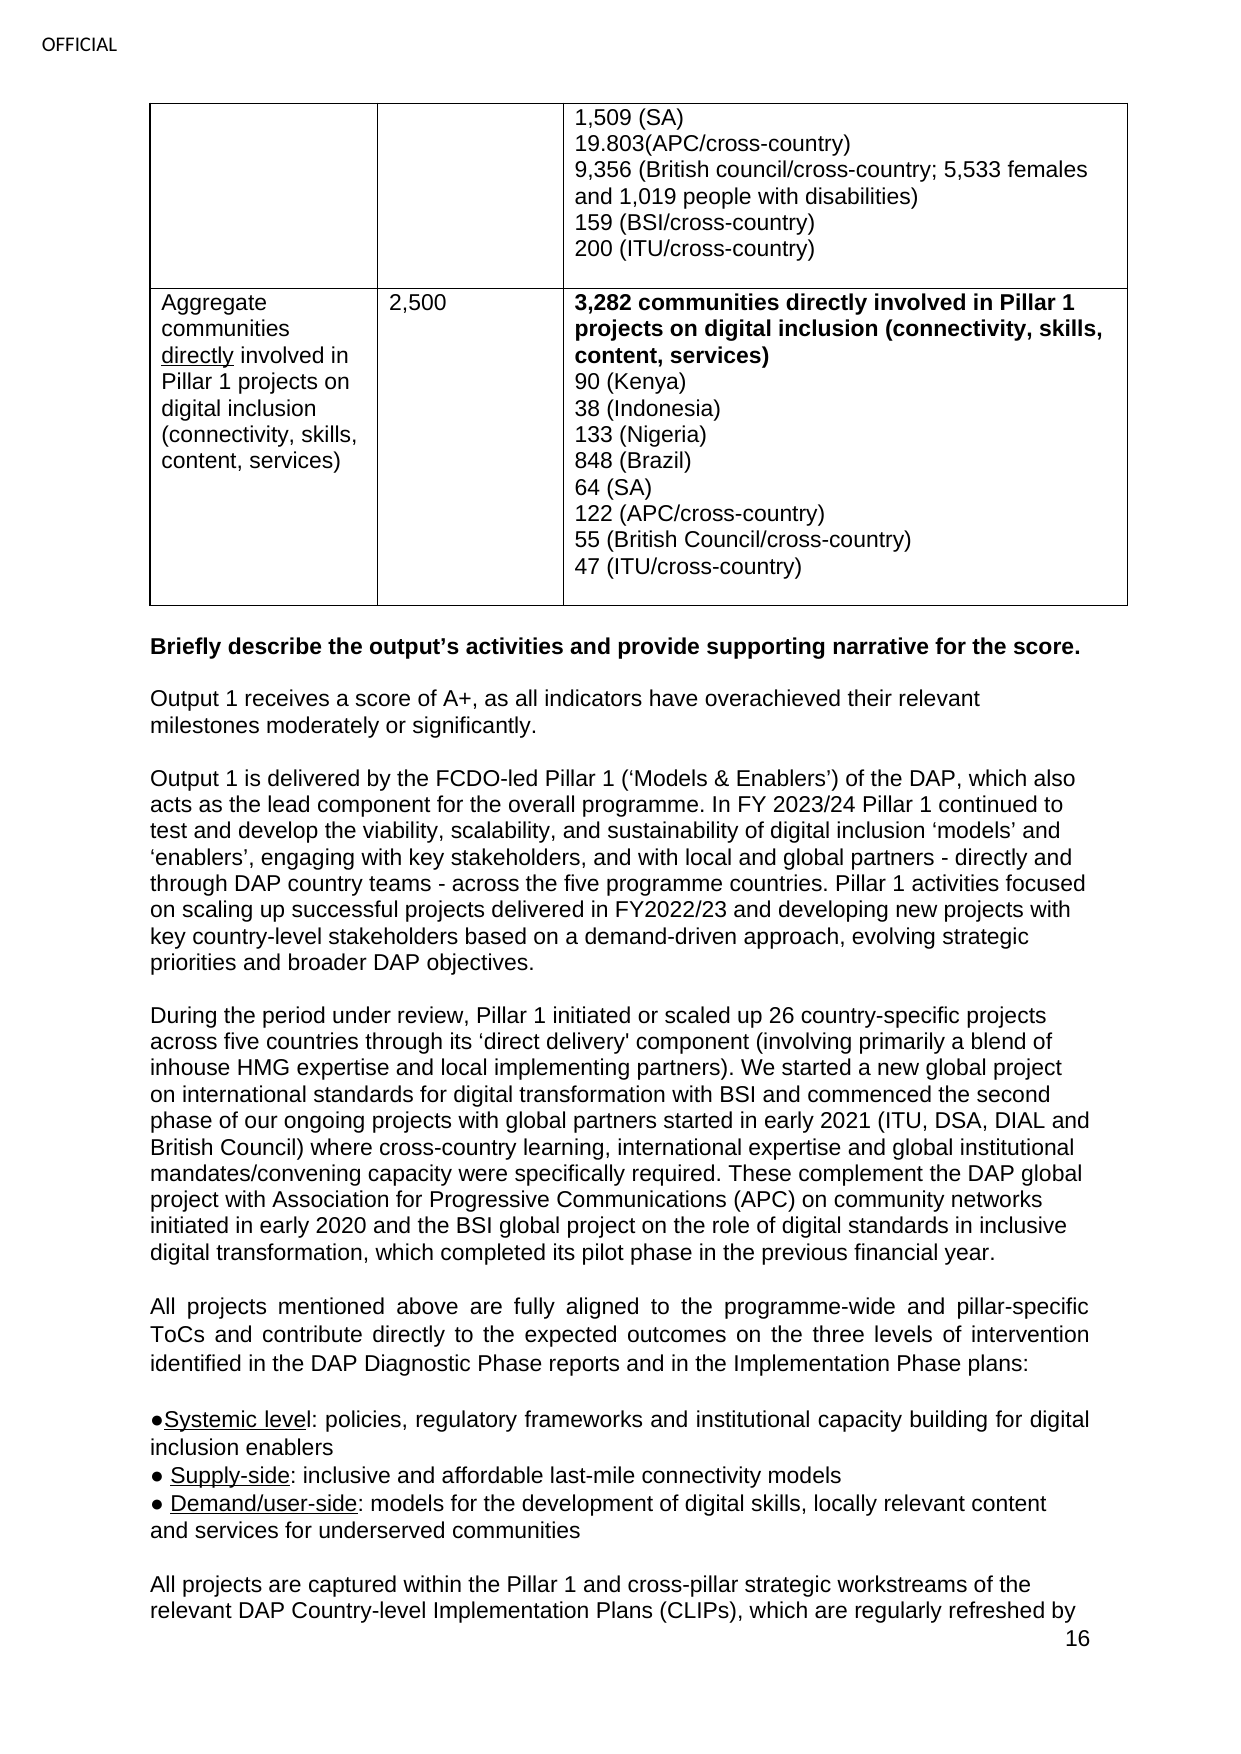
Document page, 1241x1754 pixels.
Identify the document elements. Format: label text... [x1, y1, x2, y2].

text Output 1 receives a score of A+, as all indicators have overachieved their relevant milestones moderately or significantly. [150, 685, 1090, 738]
text ●Systemic level: policies, regulatory frameworks and institutional capacity building for digital inclusion enablers [150, 1406, 1090, 1460]
table_cell 3,282 communities directly involved in Pillar 1 projects on digital inclusion (connectivity, skills, content, services) 90 (Kenya) 38 (Indonesia) 133 (Nigeria) 848 (Brazil) 64 (SA) 122 (APC/cross-country) 55 (British Council/cross-country) 47 (ITU/cross-country) [564, 289, 1127, 605]
text During the period under review, Pillar 1 initiated or scaled up 26 country-specific projects across five countries through its ‘direct delivery' component (involving primarily a blend of inhouse HMG expertise and local implementing partners). We started a new global project on international standards for digital transformation with BSI and commenced the second phase of our ongoing projects with global partners started in early 2021 (ITU, DSA, DIAL and British Council) where cross-country learning, international expertise and global institutional mandates/convening capacity were specifically required. These complement the DAP global project with Association for Progressive Communications (APC) on community networks initiated in early 2020 and the BSI global project on the role of digital standards in inclusive digital transformation, which completed its pilot phase in the previous financial year. [150, 1002, 1090, 1265]
table_cell Aggregate communities directly involved in Pillar 1 projects on digital inclusion (connectivity, skills, content, services) [151, 289, 377, 605]
table_cell 2,500 [378, 289, 563, 605]
text Briefly describe the output’s activities and provide supporting narrative for the score. [150, 633, 1090, 659]
table_cell 1,509 (SA) 19.803(APC/cross-country) 9,356 (British council/cross-country; 5,533 females and 1,019 people with disabilities) 159 (BSI/cross-country) 200 (ITU/cross-country) [564, 104, 1127, 288]
text ● Demand/user-side: models for the development of digital skills, locally relevant content and services for underserved communities [150, 1490, 1090, 1543]
text All projects are captured within the Pillar 1 and cross-pillar strategic workstreams of the relevant DAP Country-level Implementation Plans (CLIPs), which are regularly refreshed by [150, 1571, 1090, 1624]
table_cell [378, 104, 563, 288]
text Output 1 is delivered by the FCDO-led Pillar 1 (‘Models & Enablers’) of the DAP, which also acts as the lead component for the overall programme. In FY 2023/24 Pillar 1 continued to test and develop the viability, scalability, and sustainability of digital inclusion ‘models’ and ‘enablers’, engaging with key stakeholders, and with local and global partners - directly and through DAP country teams - across the five programme countries. Pillar 1 activities focused on scaling up successful projects delivered in FY2022/23 and developing new projects with key country-level stakeholders based on a demand-driven approach, evolving strategic priorities and broader DAP objectives. [150, 764, 1090, 975]
table_cell [151, 104, 377, 288]
text All projects mentioned above are fully aligned to the programme-wide and pillar-specific ToCs and contribute directly to the expected outcomes on the three levels of intervention identified in the DAP Diagnostic Phase reports and in the Implementation Phase plans: [150, 1293, 1090, 1376]
text ● Supply-side: inclusive and affordable last-mile connectivity models [150, 1462, 1090, 1488]
